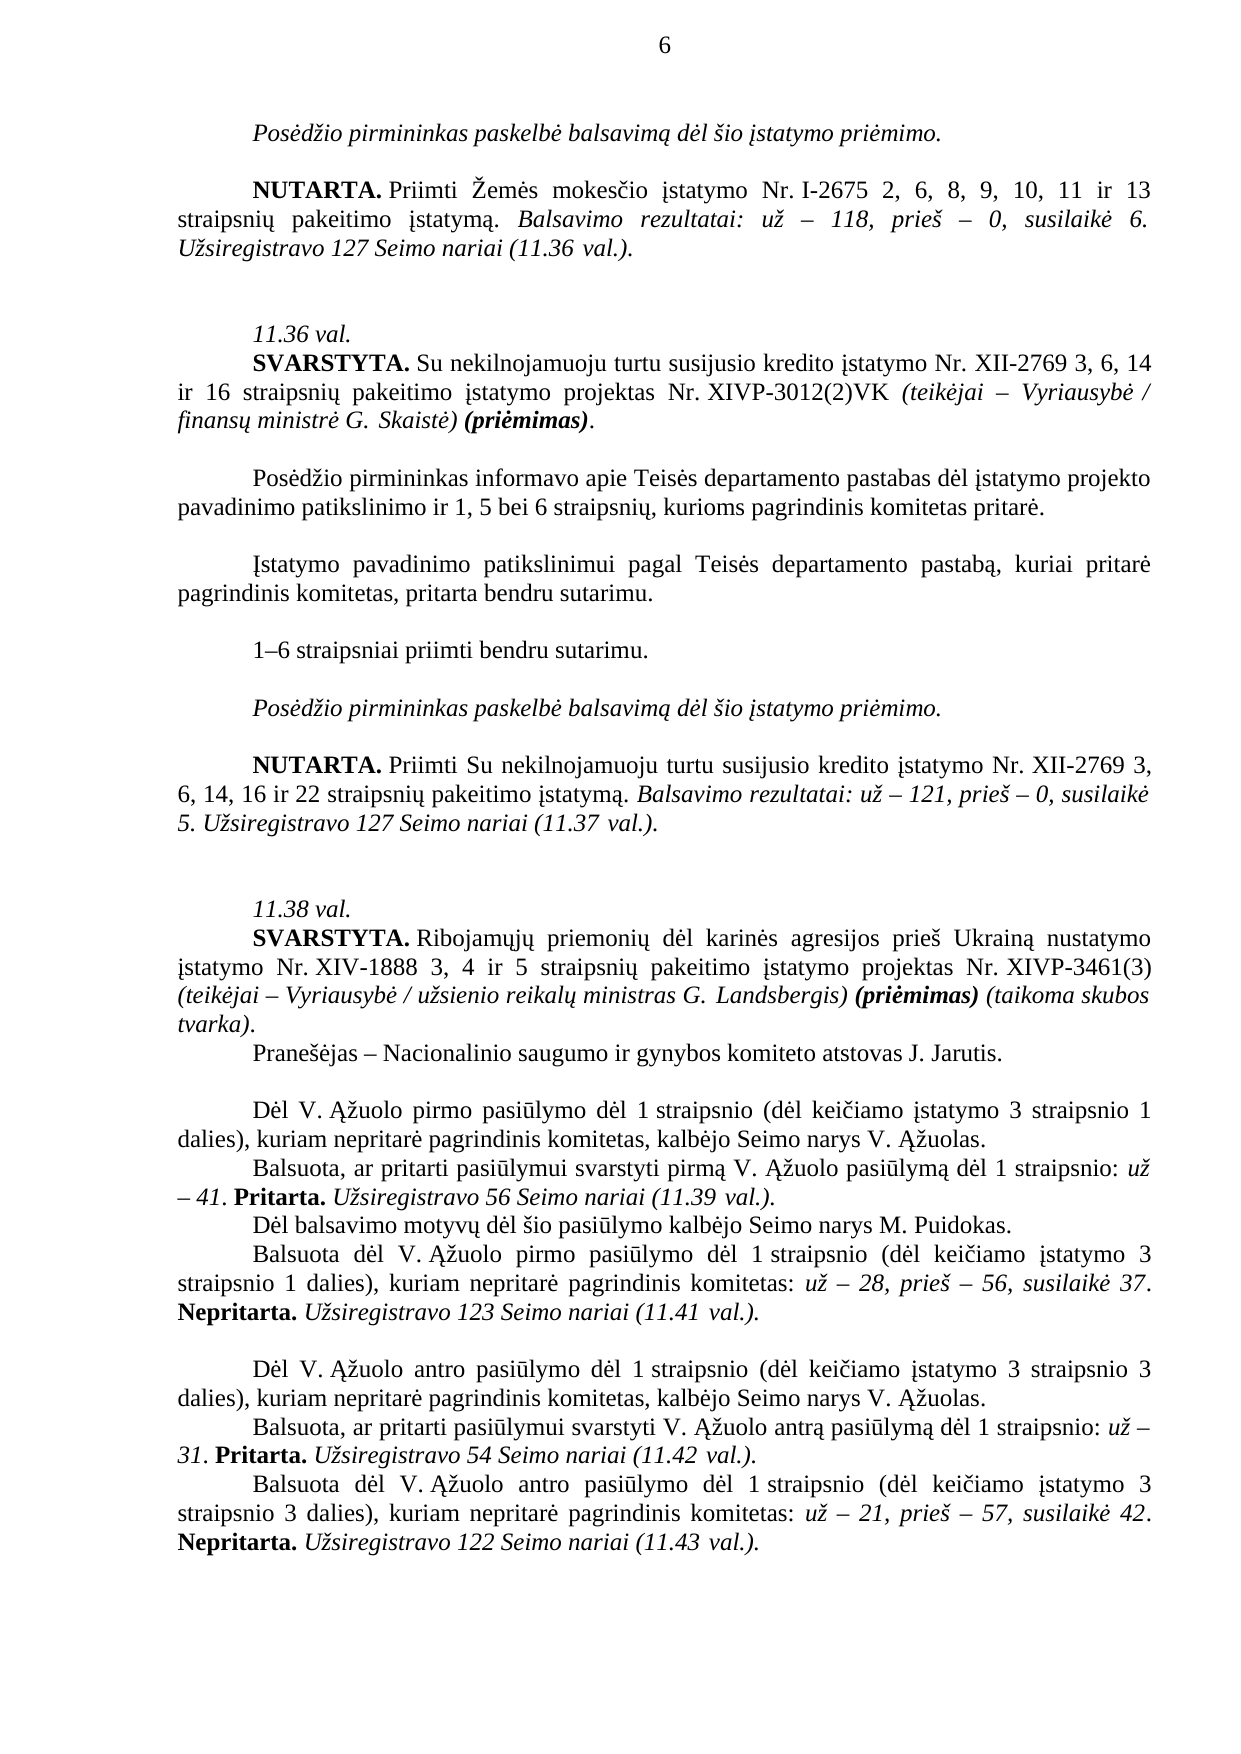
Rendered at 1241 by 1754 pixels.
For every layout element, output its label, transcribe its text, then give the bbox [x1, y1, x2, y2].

text Balsuota dėl V. Ąžuolo pirmo pasiūlymo dėl 1 straipsnio (dėl keičiamo įstatymo 3 straipsnio 1 dalies), kuriam nepritarė pagrindinis komitetas: už – 28, prieš – 56, susilaikė 37. Nepritarta. Užsiregistravo 123 Seimo nariai (11.41 val.). [177, 1239, 1152, 1326]
text NUTARTA. Priimti Su nekilnojamuoju turtu susijusio kredito įstatymo Nr. XII-2769 3, 6, 14, 16 ir 22 straipsnių pakeitimo įstatymą. Balsavimo rezultatai: už – 121, prieš – 0, susilaikė 5. Užsiregistravo 127 Seimo nariai (11.37 val.). [177, 751, 1152, 837]
text Posėdžio pirmininkas paskelbė balsavimą dėl šio įstatymo priėmimo. [177, 693, 1152, 722]
text Posėdžio pirmininkas paskelbė balsavimą dėl šio įstatymo priėmimo. [177, 118, 1152, 147]
text 1–6 straipsniai priimti bendru sutarimu. [177, 636, 1152, 664]
text 11.36 val. [177, 319, 1152, 348]
text Balsuota dėl V. Ąžuolo antro pasiūlymo dėl 1 straipsnio (dėl keičiamo įstatymo 3 straipsnio 3 dalies), kuriam nepritarė pagrindinis komitetas: už – 21, prieš – 57, susilaikė 42. Nepritarta. Užsiregistravo 122 Seimo nariai (11.43 val.). [177, 1469, 1152, 1556]
text SVARSTYTA. Su nekilnojamuoju turtu susijusio kredito įstatymo Nr. XII-2769 3, 6, 14 ir 16 straipsnių pakeitimo įstatymo projektas Nr. XIVP-3012(2)VK (teikėjai – Vyriausybė / finansų ministrė G. Skaistė) (priėmimas). [177, 348, 1152, 434]
text Dėl balsavimo motyvų dėl šio pasiūlymo kalbėjo Seimo narys M. Puidokas. [177, 1211, 1152, 1239]
text Dėl V. Ąžuolo pirmo pasiūlymo dėl 1 straipsnio (dėl keičiamo įstatymo 3 straipsnio 1 dalies), kuriam nepritarė pagrindinis komitetas, kalbėjo Seimo narys V. Ąžuolas. [177, 1096, 1152, 1153]
text 11.38 val. [177, 894, 1152, 923]
text Pranešėjas – Nacionalinio saugumo ir gynybos komiteto atstovas J. Jarutis. [177, 1038, 1152, 1067]
text Dėl V. Ąžuolo antro pasiūlymo dėl 1 straipsnio (dėl keičiamo įstatymo 3 straipsnio 3 dalies), kuriam nepritarė pagrindinis komitetas, kalbėjo Seimo narys V. Ąžuolas. [177, 1354, 1152, 1412]
text NUTARTA. Priimti Žemės mokesčio įstatymo Nr. I-2675 2, 6, 8, 9, 10, 11 ir 13 straipsnių pakeitimo įstatymą. Balsavimo rezultatai: už – 118, prieš – 0, susilaikė 6. Užsiregistravo 127 Seimo nariai (11.36 val.). [177, 176, 1152, 262]
text Posėdžio pirmininkas informavo apie Teisės departamento pastabas dėl įstatymo projekto pavadinimo patikslinimo ir 1, 5 bei 6 straipsnių, kurioms pagrindinis komitetas pritarė. [177, 463, 1152, 521]
text Balsuota, ar pritarti pasiūlymui svarstyti V. Ąžuolo antrą pasiūlymą dėl 1 straipsnio: už – 31. Pritarta. Užsiregistravo 54 Seimo nariai (11.42 val.). [177, 1412, 1152, 1469]
text Įstatymo pavadinimo patikslinimui pagal Teisės departamento pastabą, kuriai pritarė pagrindinis komitetas, pritarta bendru sutarimu. [177, 549, 1152, 607]
text Balsuota, ar pritarti pasiūlymui svarstyti pirmą V. Ąžuolo pasiūlymą dėl 1 straipsnio: už – 41. Pritarta. Užsiregistravo 56 Seimo nariai (11.39 val.). [177, 1153, 1152, 1211]
text SVARSTYTA. Ribojamųjų priemonių dėl karinės agresijos prieš Ukrainą nustatymo įstatymo Nr. XIV-1888 3, 4 ir 5 straipsnių pakeitimo įstatymo projektas Nr. XIVP-3461(3) (teikėjai – Vyriausybė / užsienio reikalų ministras G. Landsbergis) (priėmimas) (taikoma skubos tvarka). [177, 923, 1152, 1038]
